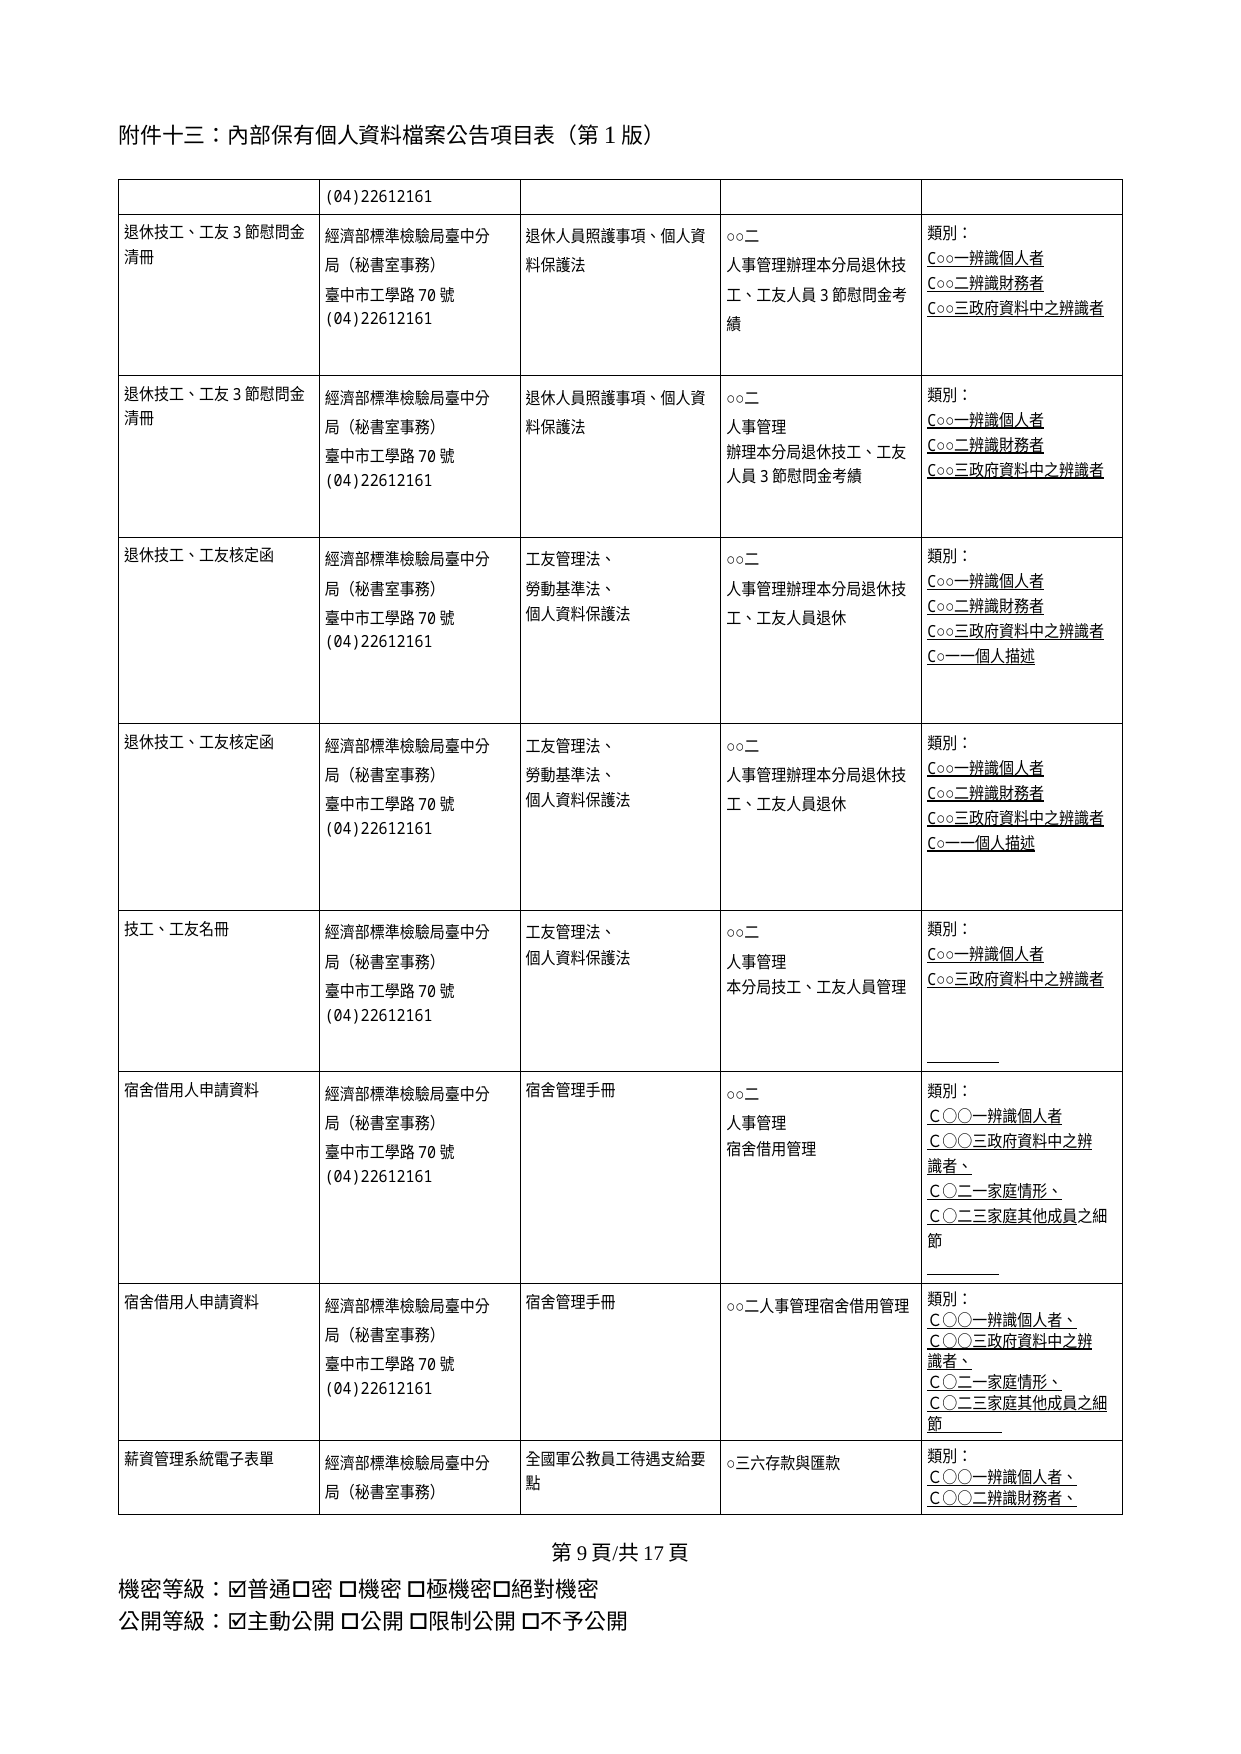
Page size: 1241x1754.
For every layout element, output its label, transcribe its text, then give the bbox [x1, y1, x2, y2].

table_cell 全國軍公教員工待遇支給要點 [521, 1441, 720, 1514]
table_cell 類別： C○○一辨識個人者 C○○二辨識財務者 C○○三政府資料中之辨識者 [922, 376, 1122, 537]
table_cell 工友管理法、 個人資料保護法 [521, 911, 720, 1071]
table_cell ○○二 人事管理辦理本分局退休技工、工友人員退休 [721, 724, 921, 910]
table_cell 宿舍管理手冊 [521, 1072, 720, 1283]
table_cell 退休技工、工友3節慰問金清冊 [119, 215, 319, 375]
table_cell ○三六存款與匯款 [721, 1441, 921, 1514]
table_cell ○○二 人事管理 宿舍借用管理 [721, 1072, 921, 1283]
table_cell 類別： C○○一辨識個人者 C○○二辨識財務者 C○○三政府資料中之辨識者 [922, 215, 1122, 375]
table_cell 退休人員照護事項、個人資料保護法 [521, 215, 720, 375]
table_cell 類別： Ｃ○○一辨識個人者、 Ｃ○○三政府資料中之辨識者、 Ｃ○二一家庭情形、 Ｃ○二三家庭其他成員之細節 [922, 1284, 1122, 1440]
table_cell ○○二 人事管理 辦理本分局退休技工、工友人員3節慰問金考績 [721, 376, 921, 537]
table_cell 退休技工、工友核定函 [119, 724, 319, 910]
table_cell 經濟部標準檢驗局臺中分局（秘書室事務） 臺中市工學路70號 (04)22612161 [320, 538, 520, 723]
table_cell (04)22612161 [320, 180, 520, 213]
table_cell 經濟部標準檢驗局臺中分局（秘書室事務） 臺中市工學路70號 (04)22612161 [320, 1284, 520, 1440]
table_cell 工友管理法、 勞動基準法、 個人資料保護法 [521, 724, 720, 910]
table_cell 薪資管理系統電子表單 [119, 1441, 319, 1514]
table_cell ○○二人事管理宿舍借用管理 [721, 1284, 921, 1440]
table_cell 宿舍管理手冊 [521, 1284, 720, 1440]
table_cell [119, 180, 319, 213]
table_cell 經濟部標準檢驗局臺中分局（秘書室事務） 臺中市工學路70號 (04)22612161 [320, 376, 520, 537]
table_cell 退休技工、工友3節慰問金清冊 [119, 376, 319, 537]
table_cell 類別： C○○一辨識個人者 C○○二辨識財務者 C○○三政府資料中之辨識者 C○一一個人描述 [922, 724, 1122, 910]
table_cell ○○二 人事管理辦理本分局退休技工、工友人員退休 [721, 538, 921, 723]
table_cell ○○二 人事管理辦理本分局退休技工、工友人員3節慰問金考績 [721, 215, 921, 375]
table_cell [922, 180, 1122, 213]
table_cell 宿舍借用人申請資料 [119, 1284, 319, 1440]
table_cell 類別： C○○一辨識個人者 C○○二辨識財務者 C○○三政府資料中之辨識者 C○一一個人描述 [922, 538, 1122, 723]
table_cell 經濟部標準檢驗局臺中分局（秘書室事務） 臺中市工學路70號 (04)22612161 [320, 215, 520, 375]
table_cell 經濟部標準檢驗局臺中分局（秘書室事務） 臺中市工學路70號 (04)22612161 [320, 724, 520, 910]
table_cell ○○二 人事管理 本分局技工、工友人員管理 [721, 911, 921, 1071]
table_cell 經濟部標準檢驗局臺中分局（秘書室事務） 臺中市工學路70號 (04)22612161 [320, 911, 520, 1071]
table_cell 宿舍借用人申請資料 [119, 1072, 319, 1283]
table_cell 工友管理法、 勞動基準法、 個人資料保護法 [521, 538, 720, 723]
table_cell 經濟部標準檢驗局臺中分局（秘書室事務） [320, 1441, 520, 1514]
table_cell 類別： Ｃ○○一辨識個人者 Ｃ○○三政府資料中之辨識者、 Ｃ○二一家庭情形、 Ｃ○二三家庭其他成員之細節 [922, 1072, 1122, 1283]
table_cell 類別： C○○一辨識個人者 C○○三政府資料中之辨識者 [922, 911, 1122, 1071]
table_cell 退休技工、工友核定函 [119, 538, 319, 723]
table_cell 退休人員照護事項、個人資料保護法 [521, 376, 720, 537]
table_cell [721, 180, 921, 213]
table_cell 技工、工友名冊 [119, 911, 319, 1071]
table_cell 類別： Ｃ○○一辨識個人者、 Ｃ○○二辨識財務者、 [922, 1441, 1122, 1514]
table_cell [521, 180, 720, 213]
table_cell 經濟部標準檢驗局臺中分局（秘書室事務） 臺中市工學路70號 (04)22612161 [320, 1072, 520, 1283]
